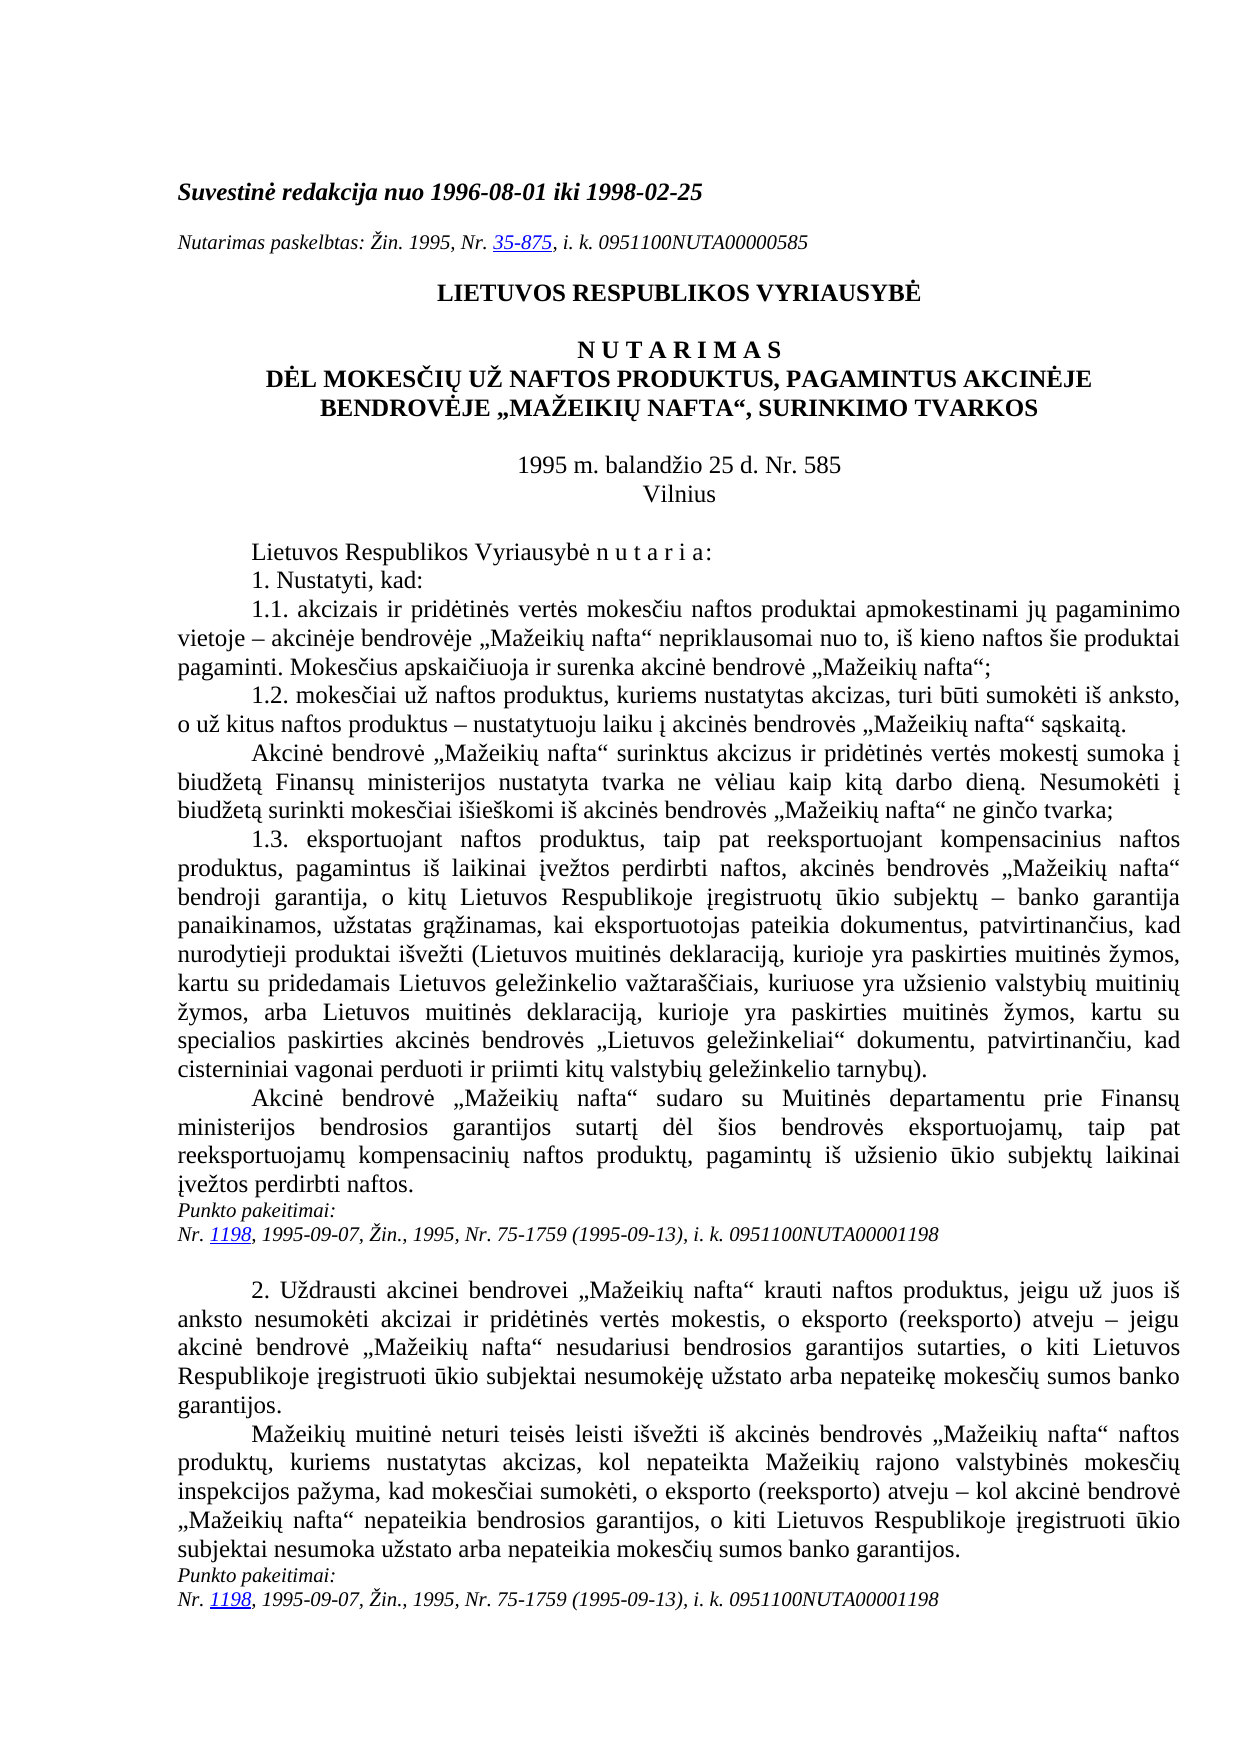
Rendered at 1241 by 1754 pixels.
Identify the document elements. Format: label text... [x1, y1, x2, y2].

text DĖL MOKESČIŲ UŽ NAFTOS PRODUKTUS, PAGAMINTUS AKCINĖJE BENDROVĖJE „MAŽEIKIŲ NAFTA“, SURINKIMO TVARKOS [177, 364, 1181, 422]
text Mažeikių muitinė neturi teisės leisti išvežti iš akcinės bendrovės „Mažeikių nafta“ naftos produktų, kuriems nustatytas akcizas, kol nepateikta Mažeikių rajono valstybinės mokesčių inspekcijos pažyma, kad mokesčiai sumokėti, o eksporto (reeksporto) atveju – kol akcinė bendrovė „Mažeikių nafta“ nepateikia bendrosios garantijos, o kiti Lietuvos Respublikoje įregistruoti ūkio subjektai nesumoka užstato arba nepateikia mokesčių sumos banko garantijos. [177, 1419, 1181, 1562]
text 1.2. mokesčiai už naftos produktus, kuriems nustatytas akcizas, turi būti sumokėti iš anksto, o už kitus naftos produktus – nustatytuoju laiku į akcinės bendrovės „Mažeikių nafta“ sąskaitą. [177, 681, 1181, 738]
text Suvestinė redakcija nuo 1996-08-01 iki 1998-02-25 [177, 177, 1181, 206]
text N U T A R I M A S [177, 336, 1181, 364]
text 2. Uždrausti akcinei bendrovei „Mažeikių nafta“ krauti naftos produktus, jeigu už juos iš anksto nesumokėti akcizai ir pridėtinės vertės mokestis, o eksporto (reeksporto) atveju – jeigu akcinė bendrovė „Mažeikių nafta“ nesudariusi bendrosios garantijos sutarties, o kiti Lietuvos Respublikoje įregistruoti ūkio subjektai nesumokėję užstato arba nepateikę mokesčių sumos banko garantijos. [177, 1275, 1181, 1419]
text Lietuvos Respublikos Vyriausybė nutaria: [177, 537, 1181, 566]
text 1995 m. balandžio 25 d. Nr. 585 [177, 451, 1181, 479]
text Vilnius [177, 479, 1181, 508]
text Akcinė bendrovė „Mažeikių nafta“ surinktus akcizus ir pridėtinės vertės mokestį sumoka į biudžetą Finansų ministerijos nustatyta tvarka ne vėliau kaip kitą darbo dieną. Nesumokėti į biudžetą surinkti mokesčiai išieškomi iš akcinės bendrovės „Mažeikių nafta“ ne ginčo tvarka; [177, 738, 1181, 824]
text Nr. 1198, 1995-09-07, Žin., 1995, Nr. 75-1759 (1995-09-13), i. k. 0951100NUTA00001198 [177, 1587, 1181, 1611]
text Punkto pakeitimai: [177, 1198, 1181, 1222]
text LIETUVOS RESPUBLIKOS VYRIAUSYBĖ [177, 278, 1181, 307]
text Punkto pakeitimai: [177, 1562, 1181, 1587]
text Nutarimas paskelbtas: Žin. 1995, Nr. 35-875, i. k. 0951100NUTA00000585 [177, 230, 1181, 254]
text Akcinė bendrovė „Mažeikių nafta“ sudaro su Muitinės departamentu prie Finansų ministerijos bendrosios garantijos sutartį dėl šios bendrovės eksportuojamų, taip pat reeksportuojamų kompensacinių naftos produktų, pagamintų iš užsienio ūkio subjektų laikinai įvežtos perdirbti naftos. [177, 1083, 1181, 1198]
text 1.1. akcizais ir pridėtinės vertės mokesčiu naftos produktai apmokestinami jų pagaminimo vietoje – akcinėje bendrovėje „Mažeikių nafta“ nepriklausomai nuo to, iš kieno naftos šie produktai pagaminti. Mokesčius apskaičiuoja ir surenka akcinė bendrovė „Mažeikių nafta“; [177, 594, 1181, 681]
text 1. Nustatyti, kad: [177, 566, 1181, 594]
text Nr. 1198, 1995-09-07, Žin., 1995, Nr. 75-1759 (1995-09-13), i. k. 0951100NUTA00001198 [177, 1222, 1181, 1246]
text 1.3. eksportuojant naftos produktus, taip pat reeksportuojant kompensacinius naftos produktus, pagamintus iš laikinai įvežtos perdirbti naftos, akcinės bendrovės „Mažeikių nafta“ bendroji garantija, o kitų Lietuvos Respublikoje įregistruotų ūkio subjektų – banko garantija panaikinamos, užstatas grąžinamas, kai eksportuotojas pateikia dokumentus, patvirtinančius, kad nurodytieji produktai išvežti (Lietuvos muitinės deklaraciją, kurioje yra paskirties muitinės žymos, kartu su pridedamais Lietuvos geležinkelio važtaraščiais, kuriuose yra užsienio valstybių muitinių žymos, arba Lietuvos muitinės deklaraciją, kurioje yra paskirties muitinės žymos, kartu su specialios paskirties akcinės bendrovės „Lietuvos geležinkeliai“ dokumentu, patvirtinančiu, kad cisterniniai vagonai perduoti ir priimti kitų valstybių geležinkelio tarnybų). [177, 824, 1181, 1083]
